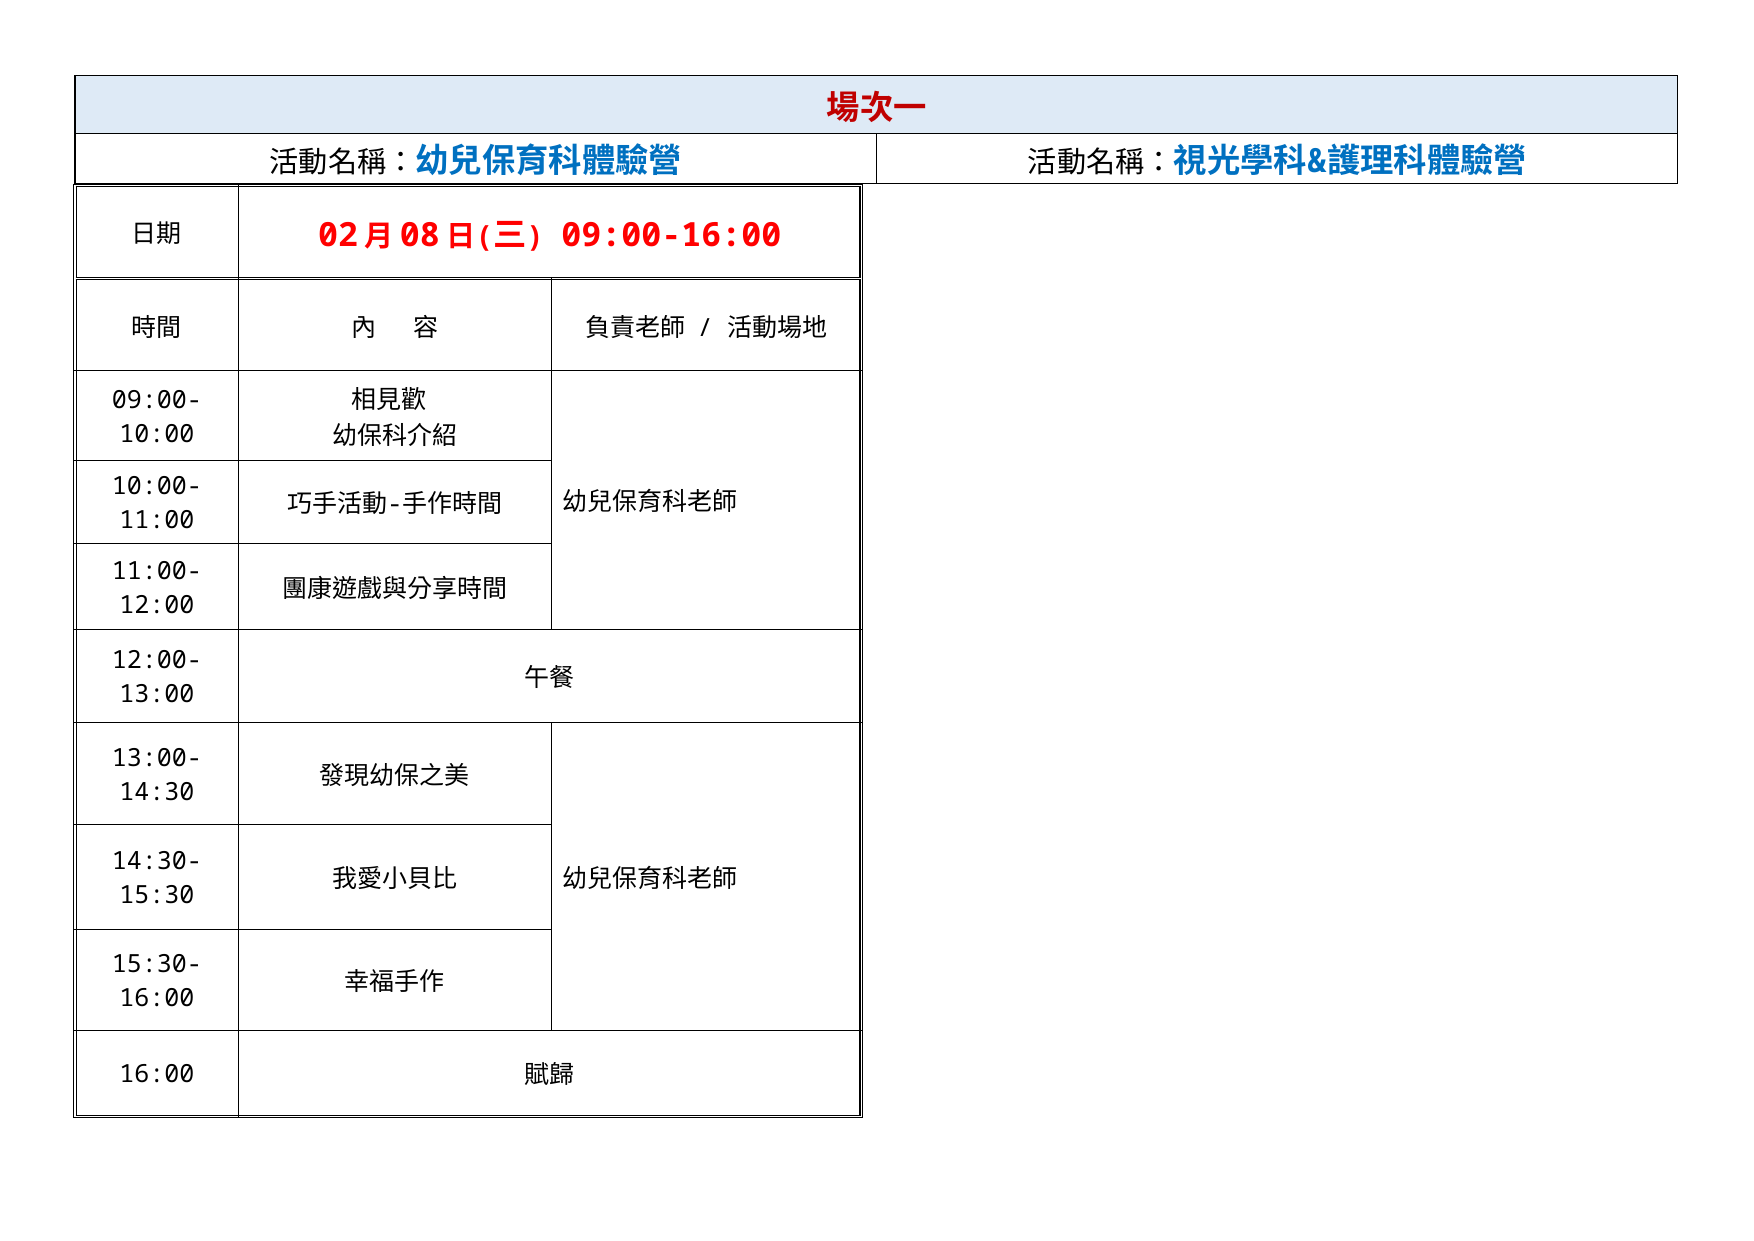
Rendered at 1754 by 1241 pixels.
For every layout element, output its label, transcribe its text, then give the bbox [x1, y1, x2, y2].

table_cell 幼兒保育科老師 [552, 723, 859, 1030]
table_cell 15:30-16:00 [77, 930, 238, 1030]
table_cell 活動名稱：視光學科&護理科體驗營 [877, 134, 1677, 182]
table_cell 16:00 [77, 1031, 238, 1115]
table_cell 幸福手作 [239, 930, 551, 1030]
table_cell 時間 [77, 280, 238, 370]
table_cell 13:00-14:30 [77, 723, 238, 824]
table_cell 10:00-11:00 [77, 461, 238, 543]
table_cell 幼兒保育科老師 [552, 371, 859, 629]
table_cell 午餐 [239, 630, 859, 722]
table_cell 活動名稱：幼兒保育科體驗營 [76, 134, 876, 182]
table_cell 我愛小貝比 [239, 825, 551, 929]
table_cell 11:00-12:00 [77, 544, 238, 629]
table_cell 內 容 [239, 280, 551, 370]
table_header 場次一 [76, 76, 1677, 133]
table_cell 發現幼保之美 [239, 723, 551, 824]
table_cell 負責老師 / 活動場地 [552, 280, 859, 370]
table_cell 賦歸 [239, 1031, 859, 1115]
table_header 日期 [77, 187, 238, 277]
table_cell 團康遊戲與分享時間 [239, 544, 551, 629]
table_header 02月08日(三) 09:00-16:00 [239, 187, 859, 277]
table_cell 相見歡 幼保科介紹 [239, 371, 551, 460]
table_cell 14:30-15:30 [77, 825, 238, 929]
table_cell 巧手活動-手作時間 [239, 461, 551, 543]
table_cell 12:00-13:00 [77, 630, 238, 722]
table_cell 09:00-10:00 [77, 371, 238, 460]
